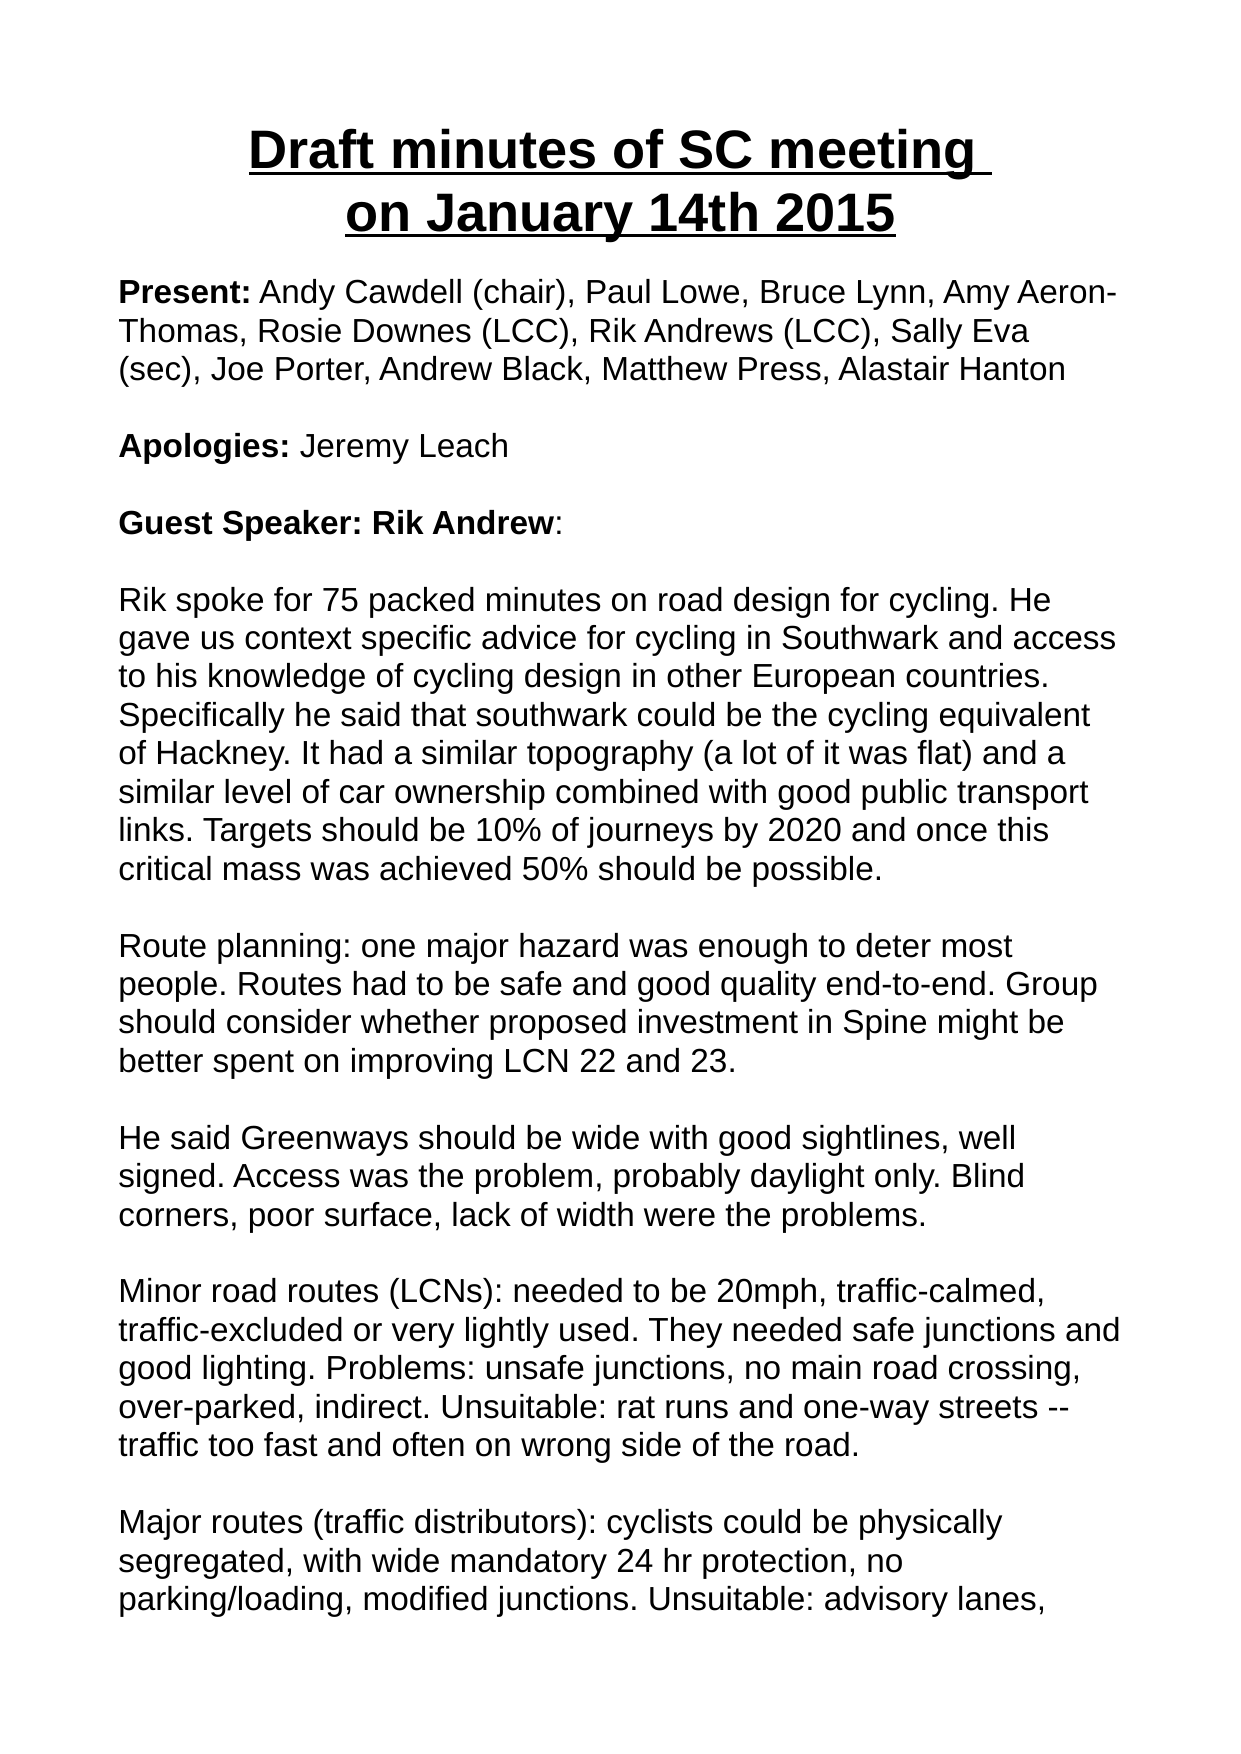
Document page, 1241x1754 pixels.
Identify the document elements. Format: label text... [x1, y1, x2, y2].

text Route planning: one major hazard was enough to deter most people. Routes had to be safe and good quality end-to-end. Group should consider whether proposed investment in Spine might be better spent on improving LCN 22 and 23. [118, 926, 1122, 1079]
text Minor road routes (LCNs): needed to be 20mph, traffic-calmed, traffic-excluded or very lightly used. They needed safe junctions and good lighting. Problems: unsafe junctions, no main road crossing, over-parked, indirect. Unsuitable: rat runs and one-way streets -- traffic too fast and often on wrong side of the road. [118, 1272, 1122, 1464]
text Apologies: Jeremy Leach [118, 426, 1122, 464]
text He said Greenways should be wide with good sightlines, well signed. Access was the problem, probably daylight only. Blind corners, poor surface, lack of width were the problems. [118, 1118, 1122, 1233]
text Present: Andy Cawdell (chair), Paul Lowe, Bruce Lynn, Amy Aeron-Thomas, Rosie Downes (LCC), Rik Andrews (LCC), Sally Eva (sec), Joe Porter, Andrew Black, Matthew Press, Alastair Hanton [118, 272, 1122, 387]
text Guest Speaker: Rik Andrew: [118, 503, 1122, 541]
text Rik spoke for 75 packed minutes on road design for cycling. He gave us context specific advice for cycling in Southwark and access to his knowledge of cycling design in other European countries. Specifically he said that southwark could be the cycling equivalent of Hackney. It had a similar topography (a lot of it was flat) and a similar level of car ownership combined with good public transport links. Targets should be 10% of journeys by 2020 and once this critical mass was achieved 50% should be possible. [118, 580, 1122, 887]
text Major routes (traffic distributors): cyclists could be physically segregated, with wide mandatory 24 hr protection, no parking/loading, modified junctions. Unsuitable: advisory lanes, [118, 1502, 1122, 1617]
